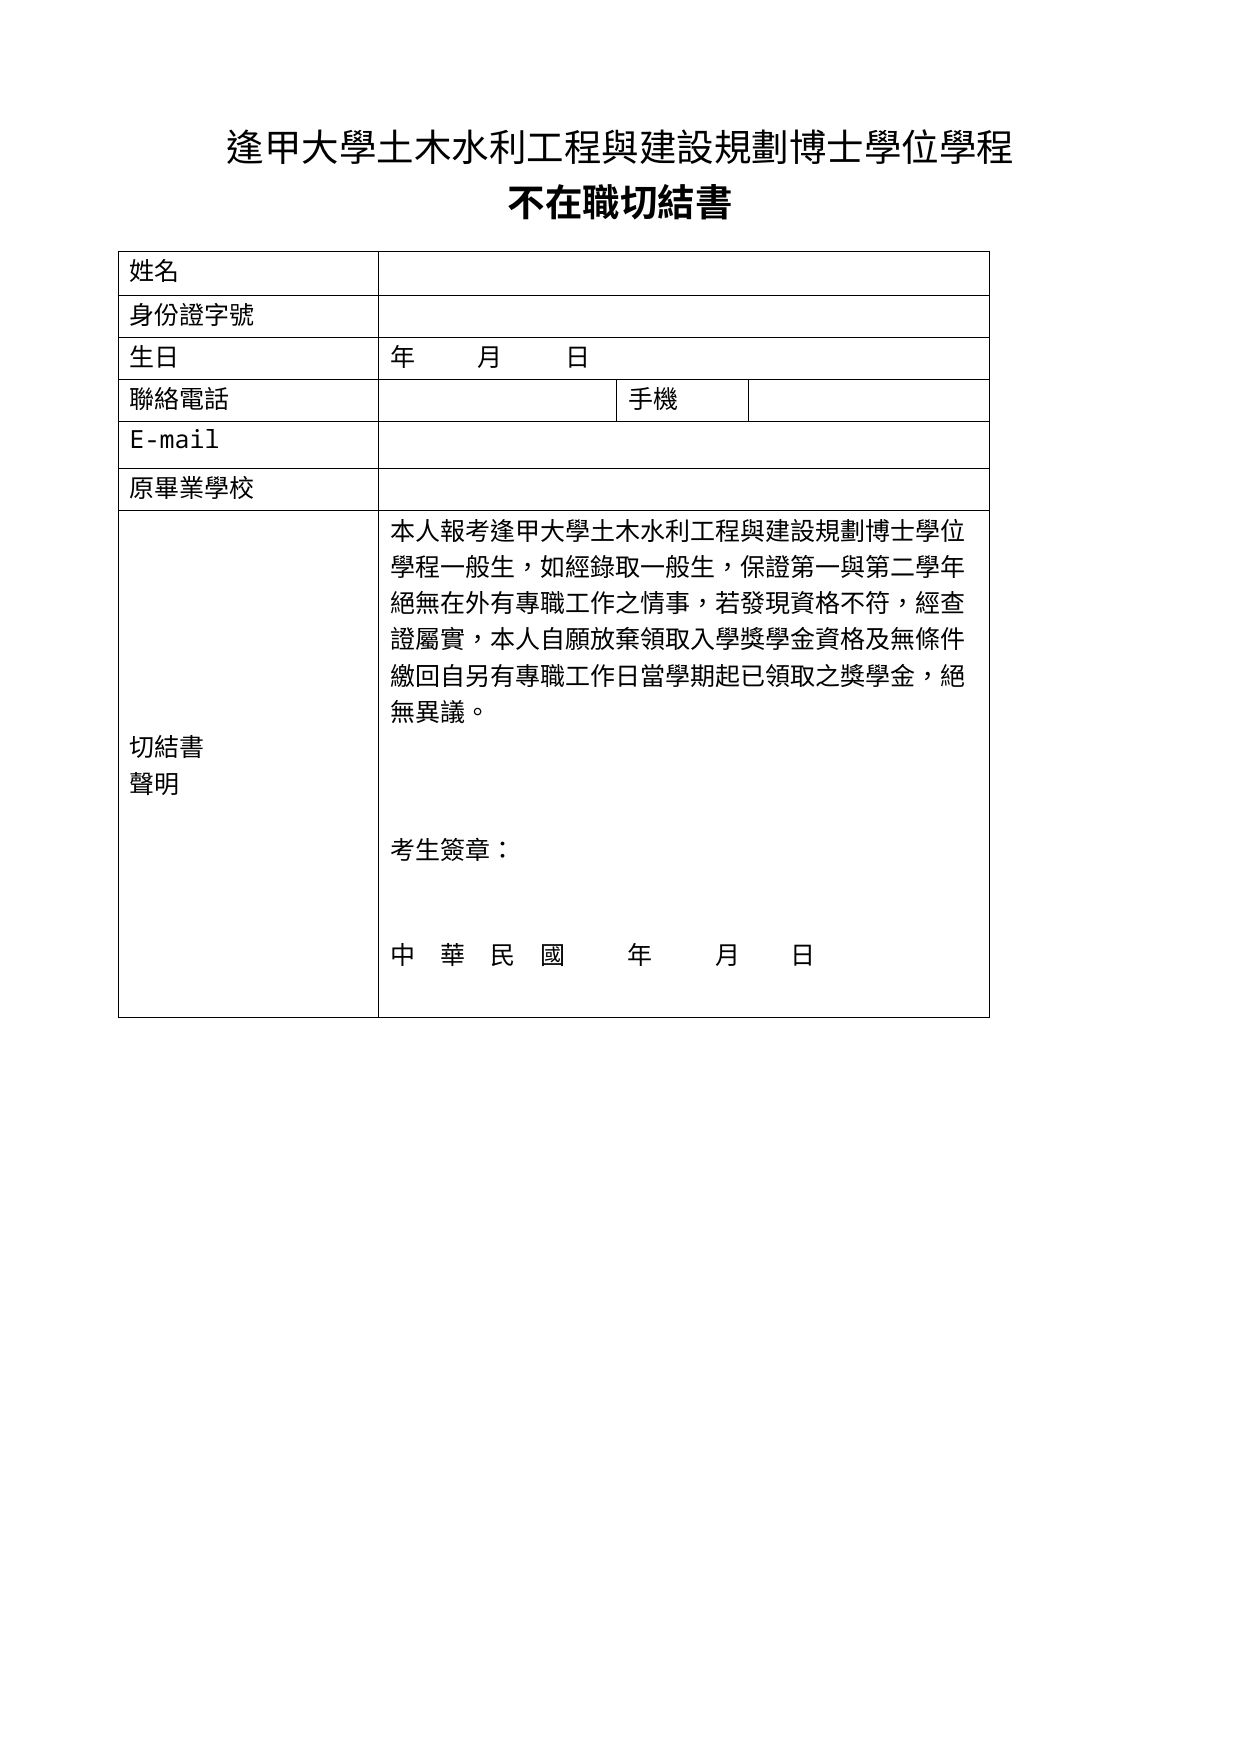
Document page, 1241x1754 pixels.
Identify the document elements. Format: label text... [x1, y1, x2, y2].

table_cell 年 月 日 [379, 338, 989, 379]
table_cell 手機 [617, 380, 748, 421]
table_header 姓名 [119, 252, 378, 294]
table_cell [749, 380, 989, 421]
text 不在職切結書 [118, 172, 1122, 227]
table_cell 本人報考逢甲大學土木水利工程與建設規劃博士學位學程一般生，如經錄取一般生，保證第一與第二學年絕無在外有專職工作之情事，若發現資格不符，經查證屬實，本人自願放棄領取入學獎學金資格及無條件繳回自另有專職工作日當學期起已領取之獎學金，絕無異議。 考生簽章： 中 華 民 國 年 月 日 [379, 511, 989, 1017]
table_cell [379, 296, 989, 337]
table_header [379, 252, 989, 294]
table_cell 原畢業學校 [119, 469, 378, 510]
table_cell E-mail [119, 422, 378, 468]
table_cell [379, 380, 616, 421]
table_cell 生日 [119, 338, 378, 379]
table_cell [379, 422, 989, 468]
table_cell 聯絡電話 [119, 380, 378, 421]
table_cell 身份證字號 [119, 296, 378, 337]
table_cell [379, 469, 989, 510]
text 逢甲大學土木水利工程與建設規劃博士學位學程 [118, 118, 1122, 172]
table_cell 切結書 聲明 [119, 511, 378, 1017]
